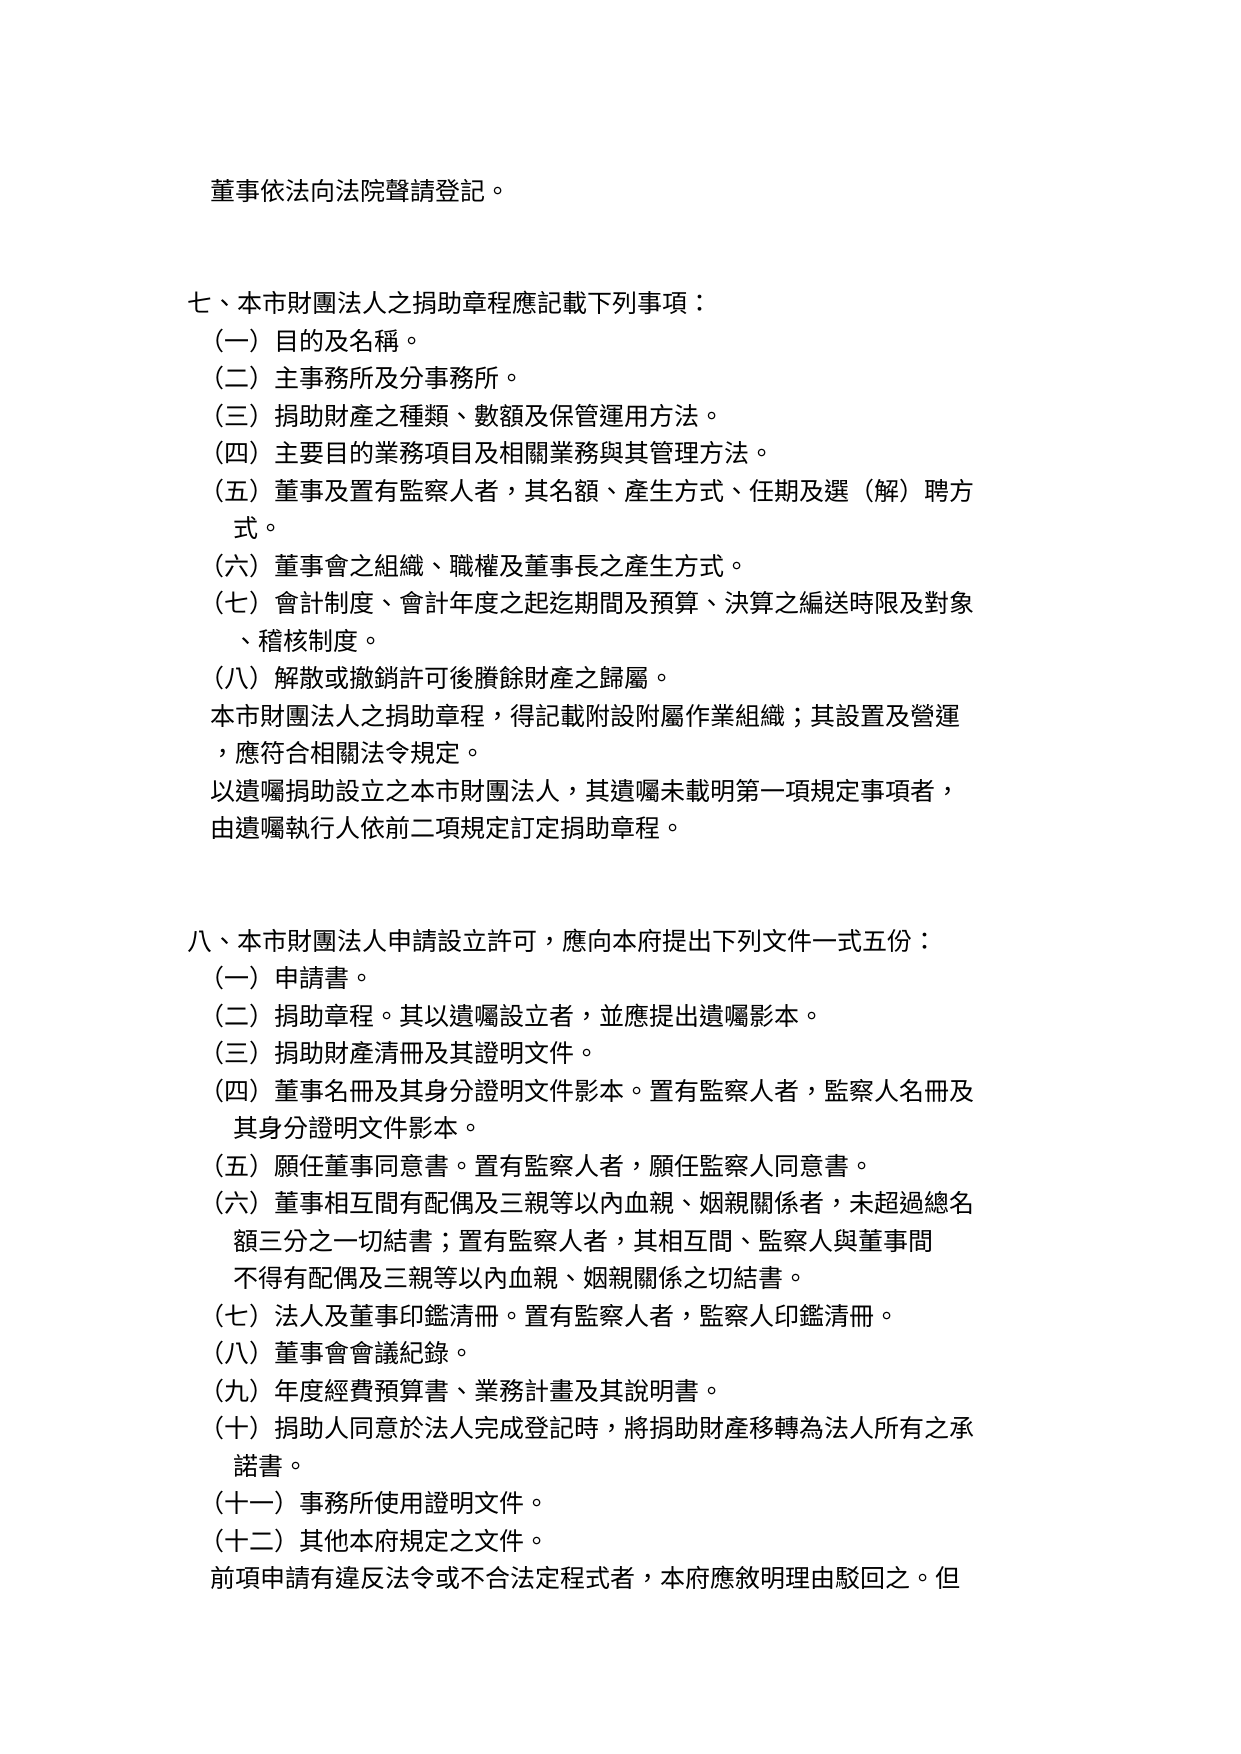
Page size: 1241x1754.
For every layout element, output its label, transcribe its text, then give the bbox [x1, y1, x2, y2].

text （五）願任董事同意書。置有監察人者，願任監察人同意書。 [187, 1139, 1053, 1177]
text （六）董事會之組織、職權及董事長之產生方式。 [187, 539, 1053, 577]
text （一）目的及名稱。 [187, 314, 1053, 352]
text （五）董事及置有監察人者，其名額、產生方式、任期及選（解）聘方 [187, 464, 1053, 502]
text （八）董事會會議紀錄。 [187, 1327, 1053, 1364]
text （二）捐助章程。其以遺囑設立者，並應提出遺囑影本。 [187, 989, 1053, 1027]
text （二）主事務所及分事務所。 [187, 352, 1053, 389]
text 八、本市財團法人申請設立許可，應向本府提出下列文件一式五份： [187, 914, 1053, 952]
text 本市財團法人之捐助章程，得記載附設附屬作業組織；其設置及營運 [187, 689, 1053, 727]
text 其身分證明文件影本。 [187, 1102, 1053, 1139]
text （八）解散或撤銷許可後賸餘財產之歸屬。 [187, 652, 1053, 689]
text （一）申請書。 [187, 952, 1053, 989]
text （七）法人及董事印鑑清冊。置有監察人者，監察人印鑑清冊。 [187, 1289, 1053, 1327]
text （三）捐助財產之種類、數額及保管運用方法。 [187, 389, 1053, 427]
text （十二）其他本府規定之文件。 [187, 1514, 1053, 1552]
text （三）捐助財產清冊及其證明文件。 [187, 1027, 1053, 1064]
text 前項申請有違反法令或不合法定程式者，本府應敘明理由駁回之。但 [187, 1552, 1053, 1589]
text （十一）事務所使用證明文件。 [187, 1477, 1053, 1514]
text 七、本市財團法人之捐助章程應記載下列事項： [187, 277, 1053, 314]
text （六）董事相互間有配偶及三親等以內血親、姻親關係者，未超過總名 [187, 1177, 1053, 1214]
text （十）捐助人同意於法人完成登記時，將捐助財產移轉為法人所有之承 [187, 1402, 1053, 1439]
text （七）會計制度、會計年度之起迄期間及預算、決算之編送時限及對象 [187, 577, 1053, 614]
text 、稽核制度。 [187, 614, 1053, 652]
text （四）董事名冊及其身分證明文件影本。置有監察人者，監察人名冊及 [187, 1064, 1053, 1102]
text 額三分之一切結書；置有監察人者，其相互間、監察人與董事間 [187, 1214, 1053, 1252]
text 以遺囑捐助設立之本市財團法人，其遺囑未載明第一項規定事項者， [187, 764, 1053, 802]
text （四）主要目的業務項目及相關業務與其管理方法。 [187, 427, 1053, 464]
text ，應符合相關法令規定。 [187, 727, 1053, 764]
text 諾書。 [187, 1439, 1053, 1477]
text 不得有配偶及三親等以內血親、姻親關係之切結書。 [187, 1252, 1053, 1289]
text 式。 [187, 502, 1053, 539]
text 由遺囑執行人依前二項規定訂定捐助章程。 [187, 802, 1053, 839]
text 董事依法向法院聲請登記。 [187, 164, 1053, 202]
text （九）年度經費預算書、業務計畫及其說明書。 [187, 1364, 1053, 1402]
